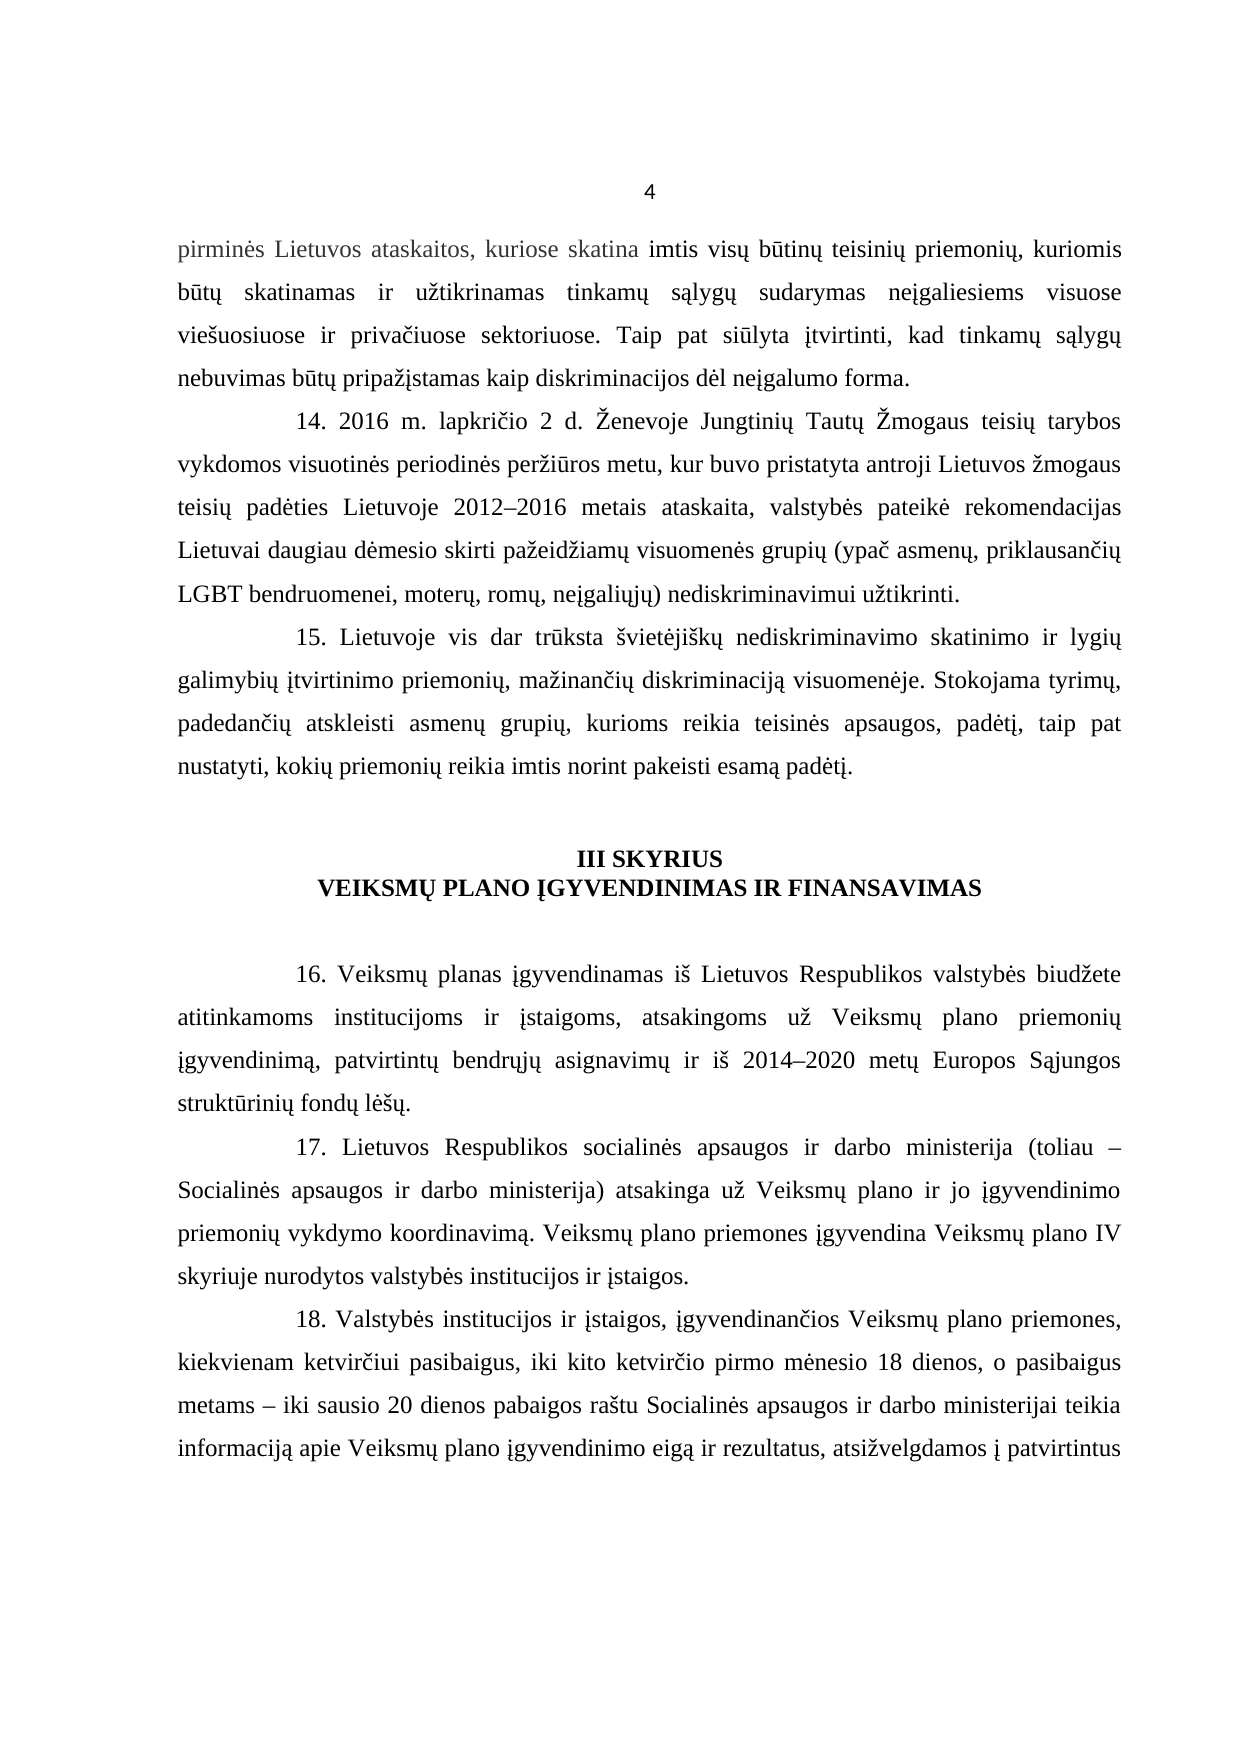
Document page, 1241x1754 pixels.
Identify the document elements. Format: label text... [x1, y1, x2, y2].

text 17. Lietuvos Respublikos socialinės apsaugos ir darbo ministerija (toliau – Socialinės apsaugos ir darbo ministerija) atsakinga už Veiksmų plano ir jo įgyvendinimo priemonių vykdymo koordinavimą. Veiksmų plano priemones įgyvendina Veiksmų plano IV skyriuje nurodytos valstybės institucijos ir įstaigos. [177, 1132, 1122, 1290]
text VEIKSMŲ PLANO ĮGYVENDINIMAS IR FINANSAVIMAS [177, 873, 1122, 902]
text 15. Lietuvoje vis dar trūksta švietėjiškų nediskriminavimo skatinimo ir lygių galimybių įtvirtinimo priemonių, mažinančių diskriminaciją visuomenėje. Stokojama tyrimų, padedančių atskleisti asmenų grupių, kurioms reikia teisinės apsaugos, padėtį, taip pat nustatyti, kokių priemonių reikia imtis norint pakeisti esamą padėtį. [177, 622, 1122, 780]
text 16. Veiksmų planas įgyvendinamas iš Lietuvos Respublikos valstybės biudžete atitinkamoms institucijoms ir įstaigoms, atsakingoms už Veiksmų plano priemonių įgyvendinimą, patvirtintų bendrųjų asignavimų ir iš 2014–2020 metų Europos Sąjungos struktūrinių fondų lėšų. [177, 959, 1122, 1117]
text 18. Valstybės institucijos ir įstaigos, įgyvendinančios Veiksmų plano priemones, kiekvienam ketvirčiui pasibaigus, iki kito ketvirčio pirmo mėnesio 18 dienos, o pasibaigus metams – iki sausio 20 dienos pabaigos raštu Socialinės apsaugos ir darbo ministerijai teikia informaciją apie Veiksmų plano įgyvendinimo eigą ir rezultatus, atsižvelgdamos į patvirtintus [177, 1304, 1122, 1462]
text pirminės Lietuvos ataskaitos, kuriose skatina imtis visų būtinų teisinių priemonių, kuriomis būtų skatinamas ir užtikrinamas tinkamų sąlygų sudarymas neįgaliesiems visuose viešuosiuose ir privačiuose sektoriuose. Taip pat siūlyta įtvirtinti, kad tinkamų sąlygų nebuvimas būtų pripažįstamas kaip diskriminacijos dėl neįgalumo forma. [177, 234, 1122, 392]
text 14. 2016 m. lapkričio 2 d. Ženevoje Jungtinių Tautų Žmogaus teisių tarybos vykdomos visuotinės periodinės peržiūros metu, kur buvo pristatyta antroji Lietuvos žmogaus teisių padėties Lietuvoje 2012–2016 metais ataskaita, valstybės pateikė rekomendacijas Lietuvai daugiau dėmesio skirti pažeidžiamų visuomenės grupių (ypač asmenų, priklausančių LGBT bendruomenei, moterų, romų, neįgaliųjų) nediskriminavimui užtikrinti. [177, 406, 1122, 607]
text III SKYRIUS [177, 837, 1122, 873]
